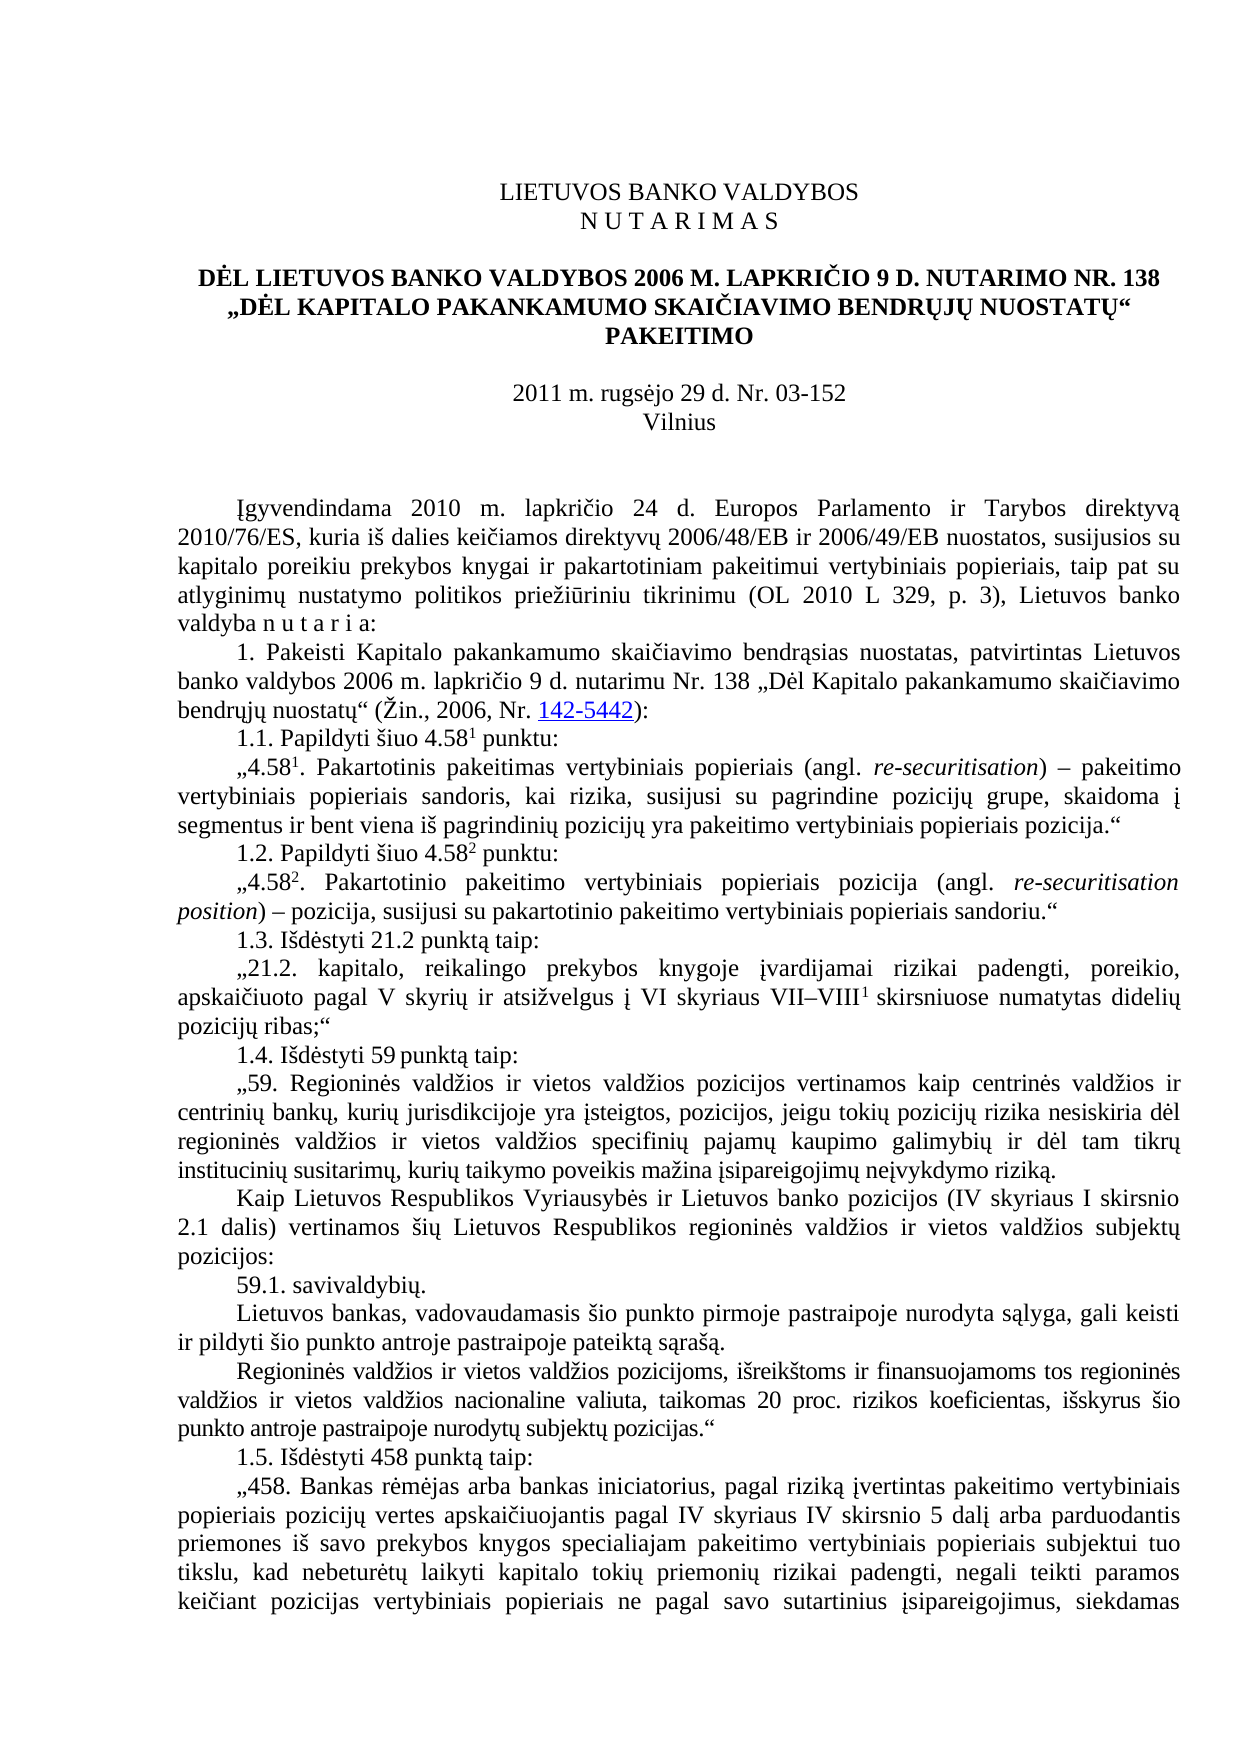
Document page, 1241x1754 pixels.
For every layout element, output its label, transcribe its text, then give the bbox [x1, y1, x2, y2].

text Regioninės valdžios ir vietos valdžios pozicijoms, išreikštoms ir finansuojamoms tos regioninės valdžios ir vietos valdžios nacionaline valiuta, taikomas 20 proc. rizikos koeficientas, išskyrus šio punkto antroje pastraipoje nurodytų subjektų pozicijas.“ [177, 1356, 1181, 1442]
text „4.581. Pakartotinis pakeitimas vertybiniais popieriais (angl. re-securitisation) – pakeitimo vertybiniais popieriais sandoris, kai rizika, susijusi su pagrindine pozicijų grupe, skaidoma į segmentus ir bent viena iš pagrindinių pozicijų yra pakeitimo vertybiniais popieriais pozicija.“ [177, 752, 1181, 838]
text 1.5. Išdėstyti 458 punktą taip: [177, 1442, 1181, 1471]
text Vilnius [177, 407, 1181, 436]
text LIETUVOS BANKO VALDYBOS [177, 177, 1181, 206]
text DĖL Lietuvos banko valdybos 2006 m. lapkričio 9 d. nutarimo Nr. 138 „Dėl Kapitalo pakankamumo skaičiavimo bendrųjų nuostatų“ pakeitimo [177, 263, 1181, 350]
text Lietuvos bankas, vadovaudamasis šio punkto pirmoje pastraipoje nurodyta sąlyga, gali keisti ir pildyti šio punkto antroje pastraipoje pateiktą sąrašą. [177, 1298, 1181, 1356]
text „458. Bankas rėmėjas arba bankas iniciatorius, pagal riziką įvertintas pakeitimo vertybiniais popieriais pozicijų vertes apskaičiuojantis pagal IV skyriaus IV skirsnio 5 dalį arba parduodantis priemones iš savo prekybos knygos specialiajam pakeitimo vertybiniais popieriais subjektui tuo tikslu, kad nebeturėtų laikyti kapitalo tokių priemonių rizikai padengti, negali teikti paramos keičiant pozicijas vertybiniais popieriais ne pagal savo sutartinius įsipareigojimus, siekdamas [177, 1471, 1181, 1615]
text 59.1. savivaldybių. [177, 1270, 1181, 1298]
text 2011 m. rugsėjo 29 d. Nr. 03-152 [177, 378, 1181, 407]
text „4.582. Pakartotinio pakeitimo vertybiniais popieriais pozicija (angl. re-securitisation position) – pozicija, susijusi su pakartotinio pakeitimo vertybiniais popieriais sandoriu.“ [177, 867, 1181, 925]
text 1.1. Papildyti šiuo 4.581 punktu: [177, 723, 1181, 752]
text 1.4. Išdėstyti 59 punktą taip: [177, 1040, 1181, 1068]
text 1. Pakeisti Kapitalo pakankamumo skaičiavimo bendrąsias nuostatas, patvirtintas Lietuvos banko valdybos 2006 m. lapkričio 9 d. nutarimu Nr. 138 „Dėl Kapitalo pakankamumo skaičiavimo bendrųjų nuostatų“ (Žin., 2006, Nr. 142-5442): [177, 637, 1181, 723]
text „59. Regioninės valdžios ir vietos valdžios pozicijos vertinamos kaip centrinės valdžios ir centrinių bankų, kurių jurisdikcijoje yra įsteigtos, pozicijos, jeigu tokių pozicijų rizika nesiskiria dėl regioninės valdžios ir vietos valdžios specifinių pajamų kaupimo galimybių ir dėl tam tikrų institucinių susitarimų, kurių taikymo poveikis mažina įsipareigojimų neįvykdymo riziką. [177, 1068, 1181, 1183]
text NUTARIMAS [177, 206, 1181, 235]
text Kaip Lietuvos Respublikos Vyriausybės ir Lietuvos banko pozicijos (IV skyriaus I skirsnio 2.1 dalis) vertinamos šių Lietuvos Respublikos regioninės valdžios ir vietos valdžios subjektų pozicijos: [177, 1183, 1181, 1270]
text 1.3. Išdėstyti 21.2 punktą taip: [177, 925, 1181, 953]
text „21.2. kapitalo, reikalingo prekybos knygoje įvardijamai rizikai padengti, poreikio, apskaičiuoto pagal V skyrių ir atsižvelgus į VI skyriaus VII–VIII1 skirsniuose numatytas didelių pozicijų ribas;“ [177, 953, 1181, 1040]
text Įgyvendindama 2010 m. lapkričio 24 d. Europos Parlamento ir Tarybos direktyvą 2010/76/ES, kuria iš dalies keičiamos direktyvų 2006/48/EB ir 2006/49/EB nuostatos, susijusios su kapitalo poreikiu prekybos knygai ir pakartotiniam pakeitimui vertybiniais popieriais, taip pat su atlyginimų nustatymo politikos priežiūriniu tikrinimu (OL 2010 L 329, p. 3), Lietuvos banko valdyba nutaria: [177, 493, 1181, 637]
text 1.2. Papildyti šiuo 4.582 punktu: [177, 838, 1181, 867]
